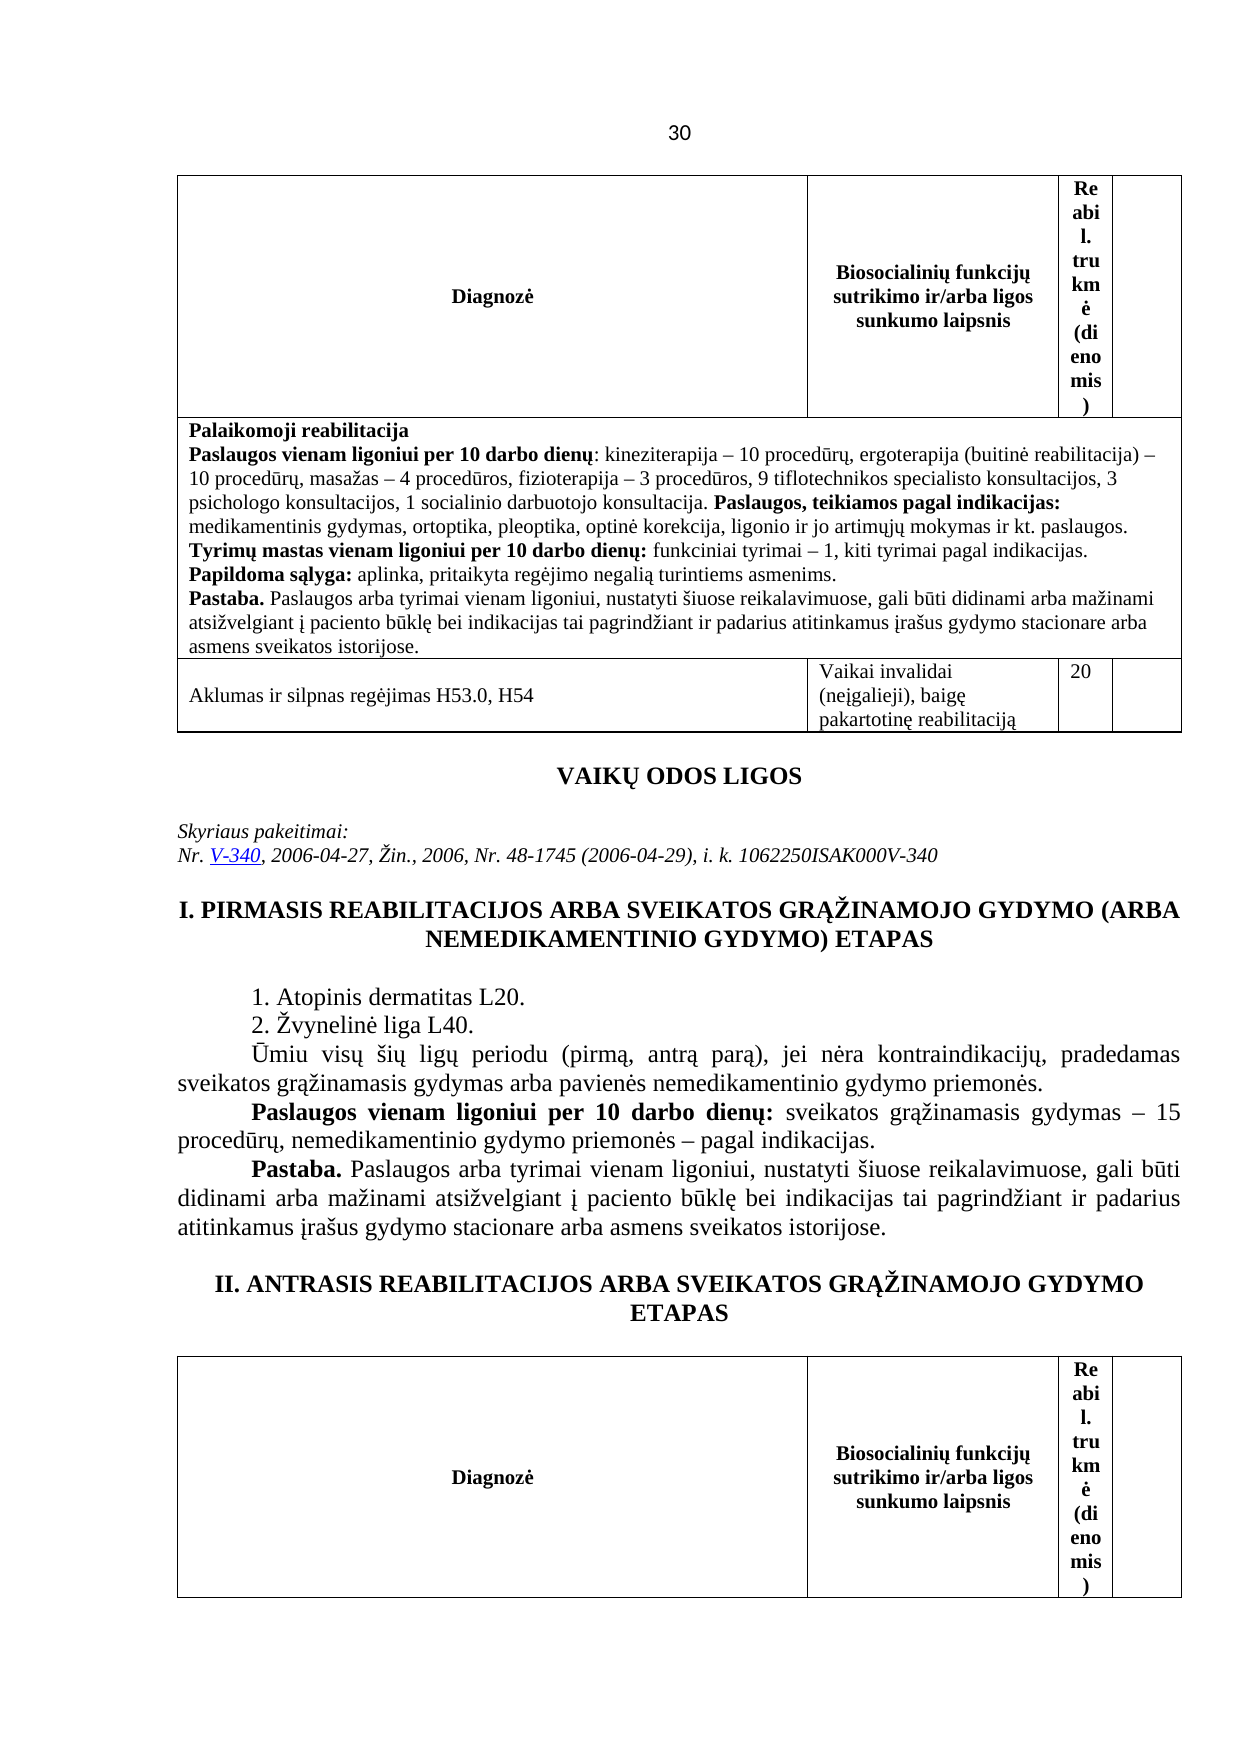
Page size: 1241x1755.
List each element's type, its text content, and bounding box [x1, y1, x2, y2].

text 2. Žvynelinė liga L40. [177, 1011, 1181, 1039]
text Paslaugos vienam ligoniui per 10 darbo dienų: sveikatos grąžinamasis gydymas – 15 procedūrų, nemedikamentinio gydymo priemonės – pagal indikacijas. [177, 1097, 1181, 1154]
text 1. Atopinis dermatitas L20. [177, 982, 1181, 1011]
table_header [1113, 176, 1181, 417]
table_cell [1113, 659, 1181, 731]
text VAIKŲ ODOS LIGOS [177, 761, 1181, 790]
text I. PIRMASIS REABILITACIJOS arba Sveikatos Grąžinamojo Gydymo (arba nemedikamentinio gydymo) ETAPAS [177, 896, 1181, 953]
text Pastaba. Paslaugos arba tyrimai vienam ligoniui, nustatyti šiuose reikalavimuose, gali būti didinami arba mažinami atsižvelgiant į paciento būklę bei indikacijas tai pagrindžiant ir padarius atitinkamus įrašus gydymo stacionare arba asmens sveikatos istorijose. [177, 1154, 1181, 1241]
table_cell Vaikai invalidai (neįgalieji), baigę pakartotinę reabilitaciją [808, 659, 1058, 731]
table_header Biosocialinių funkcijų sutrikimo ir/arba ligos sunkumo laipsnis [808, 176, 1058, 417]
table_cell Palaikomoji reabilitacija Paslaugos vienam ligoniui per 10 darbo dienų: kineziterapija – 10 procedūrų, ergoterapija (buitinė reabilitacija) – 10 procedūrų, masažas – 4 procedūros, fizioterapija – 3 procedūros, 9 tiflotechnikos specialisto konsultacijos, 3 psichologo konsultacijos, 1 socialinio darbuotojo konsultacija. Paslaugos, teikiamos pagal indikacijas: medikamentinis gydymas, ortoptika, pleoptika, optinė korekcija, ligonio ir jo artimųjų mokymas ir kt. paslaugos. Tyrimų mastas vienam ligoniui per 10 darbo dienų: funkciniai tyrimai – 1, kiti tyrimai pagal indikacijas. Papildoma sąlyga: aplinka, pritaikyta regėjimo negalią turintiems asmenims. Pastaba. Paslaugos arba tyrimai vienam ligoniui, nustatyti šiuose reikalavimuose, gali būti didinami arba mažinami atsižvelgiant į paciento būklę bei indikacijas tai pagrindžiant ir padarius atitinkamus įrašus gydymo stacionare arba asmens sveikatos istorijose. [178, 418, 1181, 658]
text Skyriaus pakeitimai: [177, 819, 1181, 843]
text Ūmiu visų šių ligų periodu (pirmą, antrą parą), jei nėra kontraindikacijų, pradedamas sveikatos grąžinamasis gydymas arba pavienės nemedikamentinio gydymo priemonės. [177, 1039, 1181, 1097]
table_header [1113, 1357, 1181, 1597]
table_cell Aklumas ir silpnas regėjimas H53.0, H54 [178, 659, 807, 731]
table_header Reabil. trukmė (dienomis) [1059, 176, 1112, 417]
table_header Diagnozė [178, 1357, 807, 1597]
text II. ANTRASIS REABILITACIJOS arba Sveikatos Grąžinamojo Gydymo ETAPAS [177, 1269, 1181, 1327]
text Nr. V-340, 2006-04-27, Žin., 2006, Nr. 48-1745 (2006-04-29), i. k. 1062250ISAK000V-340 [177, 843, 1181, 867]
table_header Reabil. trukmė (dienomis) [1059, 1357, 1112, 1597]
table_header Biosocialinių funkcijų sutrikimo ir/arba ligos sunkumo laipsnis [808, 1357, 1058, 1597]
table_header Diagnozė [178, 176, 807, 417]
table_cell 20 [1059, 659, 1112, 731]
